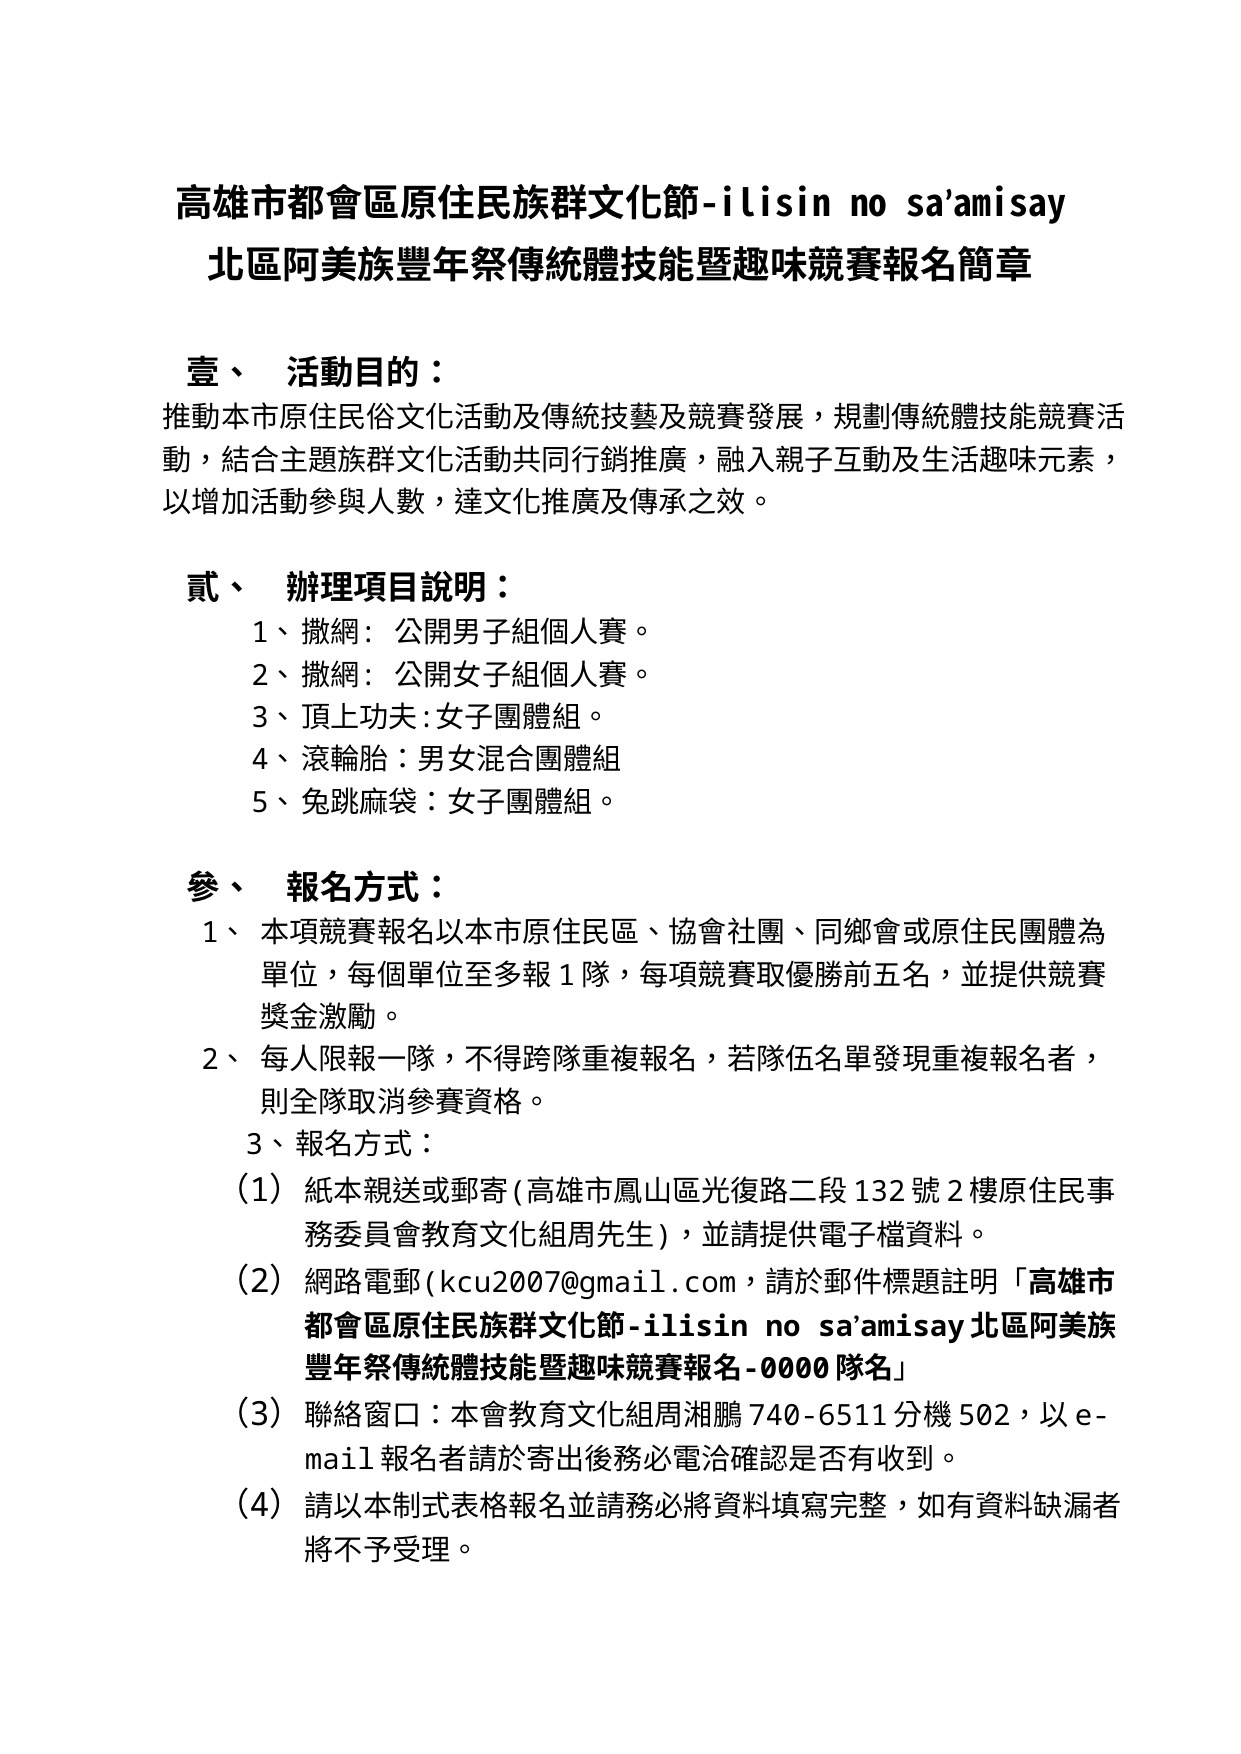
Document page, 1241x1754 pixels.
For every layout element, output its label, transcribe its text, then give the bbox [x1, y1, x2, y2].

list 請以本制式表格報名並請務必將資料填寫完整，如有資料缺漏者將不予受理。 [216, 1478, 1128, 1568]
list 聯絡窗口：本會教育文化組周湘鵬740-6511分機502，以e-mail報名者請於寄出後務必電洽確認是否有收到。 [216, 1387, 1128, 1478]
list 頂上功夫:女子團體組。 [251, 693, 1128, 736]
list 報名方式： [245, 1120, 1128, 1163]
list 本項競賽報名以本市原住民區、協會社團、同鄉會或原住民團體為單位，每個單位至多報1隊，每項競賽取優勝前五名，並提供競賽獎金激勵。 [201, 909, 1128, 1036]
list 報名方式： [186, 860, 1128, 909]
list 兔跳麻袋：女子團體組。 [251, 778, 1128, 821]
list 每人限報一隊，不得跨隊重複報名，若隊伍名單發現重複報名者，則全隊取消參賽資格。 [201, 1036, 1128, 1120]
text 北區阿美族豐年祭傳統體技能暨趣味競賽報名簡章 [112, 221, 1128, 283]
list 辦理項目說明： [186, 561, 1128, 609]
text 高雄市都會區原住民族群文化節-ilisin no sa’amisay [112, 158, 1128, 221]
list 紙本親送或郵寄(高雄市鳳山區光復路二段132號2樓原住民事務委員會教育文化組周先生)，並請提供電子檔資料。 [216, 1163, 1128, 1254]
list 活動目的： [186, 346, 1128, 394]
list 網路電郵(kcu2007@gmail.com，請於郵件標題註明「高雄市都會區原住民族群文化節-ilisin no sa’amisay北區阿美族豐年祭傳統體技能暨趣味競賽報名-0000隊名」 [216, 1254, 1128, 1387]
list 撒網: 公開男子組個人賽。 [251, 609, 1128, 651]
text 推動本市原住民俗文化活動及傳統技藝及競賽發展，規劃傳統體技能競賽活動，結合主題族群文化活動共同行銷推廣，融入親子互動及生活趣味元素，以增加活動參與人數，達文化推廣及傳承之效。 [162, 394, 1128, 521]
list 滾輪胎：男女混合團體組 [251, 736, 1128, 778]
list 撒網: 公開女子組個人賽。 [251, 651, 1128, 693]
